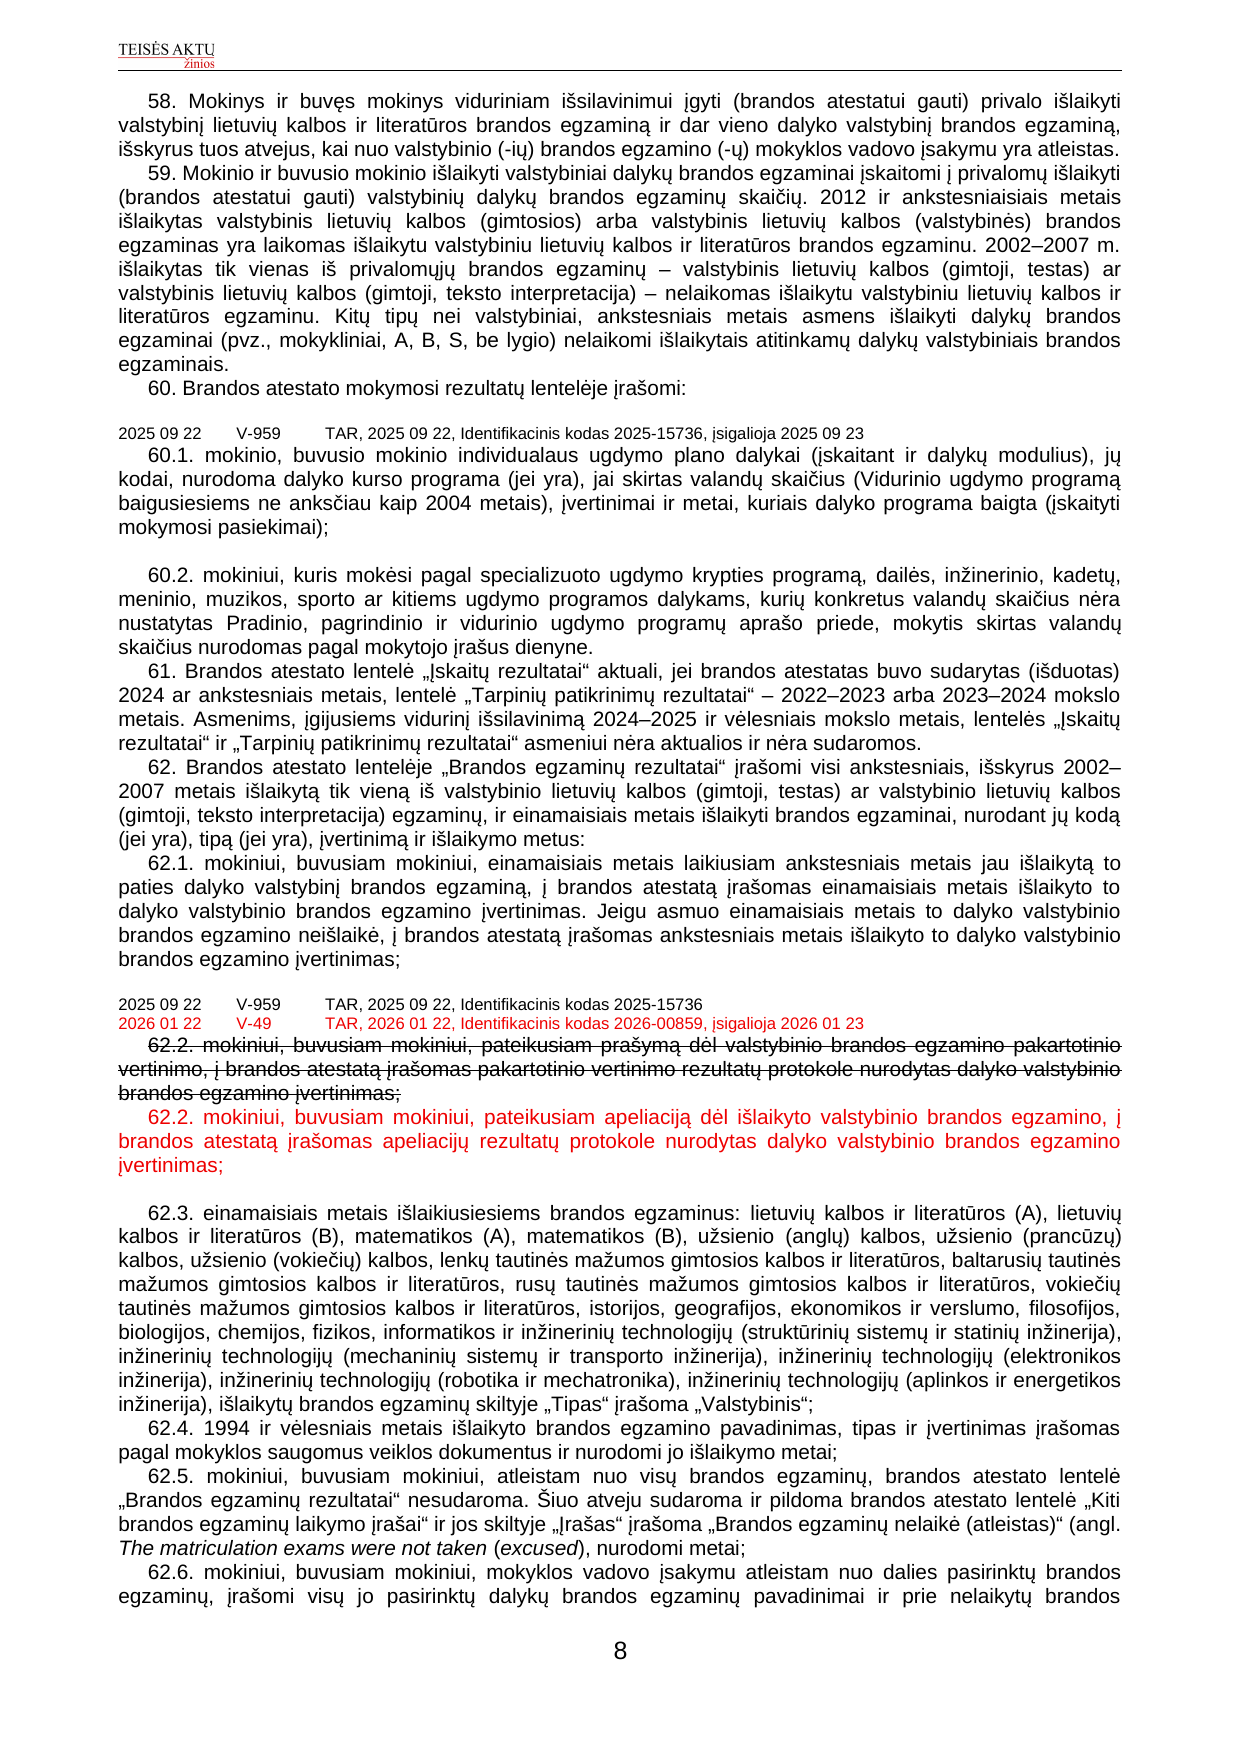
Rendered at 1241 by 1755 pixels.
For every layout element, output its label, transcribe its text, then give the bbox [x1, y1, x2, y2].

text 2025 09 22 V-959 TAR, 2025 09 22, Identifikacinis kodas 2025-15736 [118, 994, 1122, 1013]
text 62. Brandos atestato lentelėje „Brandos egzaminų rezultatai“ įrašomi visi ankstesniais, išskyrus 2002–2007 metais išlaikytą tik vieną iš valstybinio lietuvių kalbos (gimtoji, testas) ar valstybinio lietuvių kalbos (gimtoji, teksto interpretacija) egzaminų, ir einamaisiais metais išlaikyti brandos egzaminai, nurodant jų kodą (jei yra), tipą (jei yra), įvertinimą ir išlaikymo metus: [118, 755, 1122, 851]
text 62.3. einamaisiais metais išlaikiusiesiems brandos egzaminus: lietuvių kalbos ir literatūros (A), lietuvių kalbos ir literatūros (B), matematikos (A), matematikos (B), užsienio (anglų) kalbos, užsienio (prancūzų) kalbos, užsienio (vokiečių) kalbos, lenkų tautinės mažumos gimtosios kalbos ir literatūros, baltarusių tautinės mažumos gimtosios kalbos ir literatūros, rusų tautinės mažumos gimtosios kalbos ir literatūros, vokiečių tautinės mažumos gimtosios kalbos ir literatūros, istorijos, geografijos, ekonomikos ir verslumo, filosofijos, biologijos, chemijos, fizikos, informatikos ir inžinerinių technologijų (struktūrinių sistemų ir statinių inžinerija), inžinerinių technologijų (mechaninių sistemų ir transporto inžinerija), inžinerinių technologijų (elektronikos inžinerija), inžinerinių technologijų (robotika ir mechatronika), inžinerinių technologijų (aplinkos ir energetikos inžinerija), išlaikytų brandos egzaminų skiltyje „Tipas“ įrašoma „Valstybinis“; [118, 1200, 1122, 1416]
text 2025 09 22 V-959 TAR, 2025 09 22, Identifikacinis kodas 2025-15736, įsigalioja 2025 09 23 [118, 424, 1122, 443]
text 62.5. mokiniui, buvusiam mokiniui, atleistam nuo visų brandos egzaminų, brandos atestato lentelė „Brandos egzaminų rezultatai“ nesudaroma. Šiuo atveju sudaroma ir pildoma brandos atestato lentelė „Kiti brandos egzaminų laikymo įrašai“ ir jos skiltyje „Įrašas“ įrašoma „Brandos egzaminų nelaikė (atleistas)“ (angl. The matriculation exams were not taken (excused), nurodomi metai; [118, 1464, 1122, 1560]
text 61. Brandos atestato lentelė „Įskaitų rezultatai“ aktuali, jei brandos atestatas buvo sudarytas (išduotas) 2024 ar ankstesniais metais, lentelė „Tarpinių patikrinimų rezultatai“ – 2022–2023 arba 2023–2024 mokslo metais. Asmenims, įgijusiems vidurinį išsilavinimą 2024–2025 ir vėlesniais mokslo metais, lentelės „Įskaitų rezultatai“ ir „Tarpinių patikrinimų rezultatai“ asmeniui nėra aktualios ir nėra sudaromos. [118, 659, 1122, 755]
text 58. Mokinys ir buvęs mokinys viduriniam išsilavinimui įgyti (brandos atestatui gauti) privalo išlaikyti valstybinį lietuvių kalbos ir literatūros brandos egzaminą ir dar vieno dalyko valstybinį brandos egzaminą, išskyrus tuos atvejus, kai nuo valstybinio (-ių) brandos egzamino (-ų) mokyklos vadovo įsakymu yra atleistas. [118, 89, 1122, 161]
text 62.6. mokiniui, buvusiam mokiniui, mokyklos vadovo įsakymu atleistam nuo dalies pasirinktų brandos egzaminų, įrašomi visų jo pasirinktų dalykų brandos egzaminų pavadinimai ir prie nelaikytų brandos [118, 1560, 1122, 1608]
text 62.4. 1994 ir vėlesniais metais išlaikyto brandos egzamino pavadinimas, tipas ir įvertinimas įrašomas pagal mokyklos saugomus veiklos dokumentus ir nurodomi jo išlaikymo metai; [118, 1416, 1122, 1464]
text 59. Mokinio ir buvusio mokinio išlaikyti valstybiniai dalykų brandos egzaminai įskaitomi į privalomų išlaikyti (brandos atestatui gauti) valstybinių dalykų brandos egzaminų skaičių. 2012 ir ankstesniaisiais metais išlaikytas valstybinis lietuvių kalbos (gimtosios) arba valstybinis lietuvių kalbos (valstybinės) brandos egzaminas yra laikomas išlaikytu valstybiniu lietuvių kalbos ir literatūros brandos egzaminu. 2002–2007 m. išlaikytas tik vienas iš privalomųjų brandos egzaminų – valstybinis lietuvių kalbos (gimtoji, testas) ar valstybinis lietuvių kalbos (gimtoji, teksto interpretacija) – nelaikomas išlaikytu valstybiniu lietuvių kalbos ir literatūros egzaminu. Kitų tipų nei valstybiniai, ankstesniais metais asmens išlaikyti dalykų brandos egzaminai (pvz., mokykliniai, A, B, S, be lygio) nelaikomi išlaikytais atitinkamų dalykų valstybiniais brandos egzaminais. [118, 161, 1122, 376]
text 2026 01 22 V-49 TAR, 2026 01 22, Identifikacinis kodas 2026-00859, įsigalioja 2026 01 23 [118, 1013, 1122, 1033]
text 62.2. mokiniui, buvusiam mokiniui, pateikusiam prašymą dėl valstybinio brandos egzamino pakartotinio vertinimo, į brandos atestatą įrašomas pakartotinio vertinimo rezultatų protokole nurodytas dalyko valstybinio brandos egzamino įvertinimas; [118, 1033, 1122, 1070]
text 60.2. mokiniui, kuris mokėsi pagal specializuoto ugdymo krypties programą, dailės, inžinerinio, kadetų, meninio, muzikos, sporto ar kitiems ugdymo programos dalykams, kurių konkretus valandų skaičius nėra nustatytas Pradinio, pagrindinio ir vidurinio ugdymo programų aprašo priede, mokytis skirtas valandų skaičius nurodomas pagal mokytojo įrašus dienyne. [118, 563, 1122, 659]
text 60. Brandos atestato mokymosi rezultatų lentelėje įrašomi: [118, 376, 1122, 400]
text 62.2. mokiniui, buvusiam mokiniui, pateikusiam apeliaciją dėl išlaikyto valstybinio brandos egzamino, į brandos atestatą įrašomas apeliacijų rezultatų protokole nurodytas dalyko valstybinio brandos egzamino įvertinimas; [118, 1104, 1122, 1176]
text 62.2. mokiniui, buvusiam mokiniui, pateikusiam prašymą dėl valstybinio brandos egzamino pakartotinio vertinimo, į brandos atestatą įrašomas pakartotinio vertinimo rezultatų protokole nurodytas dalyko valstybinio brandos egzamino įvertinimas; [118, 1071, 1122, 1104]
text 60.1. mokinio, buvusio mokinio individualaus ugdymo plano dalykai (įskaitant ir dalykų modulius), jų kodai, nurodoma dalyko kurso programa (jei yra), jai skirtas valandų skaičius (Vidurinio ugdymo programą baigusiesiems ne anksčiau kaip 2004 metais), įvertinimai ir metai, kuriais dalyko programa baigta (įskaityti mokymosi pasiekimai); [118, 443, 1122, 539]
text 62.1. mokiniui, buvusiam mokiniui, einamaisiais metais laikiusiam ankstesniais metais jau išlaikytą to paties dalyko valstybinį brandos egzaminą, į brandos atestatą įrašomas einamaisiais metais išlaikyto to dalyko valstybinio brandos egzamino įvertinimas. Jeigu asmuo einamaisiais metais to dalyko valstybinio brandos egzamino neišlaikė, į brandos atestatą įrašomas ankstesniais metais išlaikyto to dalyko valstybinio brandos egzamino įvertinimas; [118, 851, 1122, 970]
